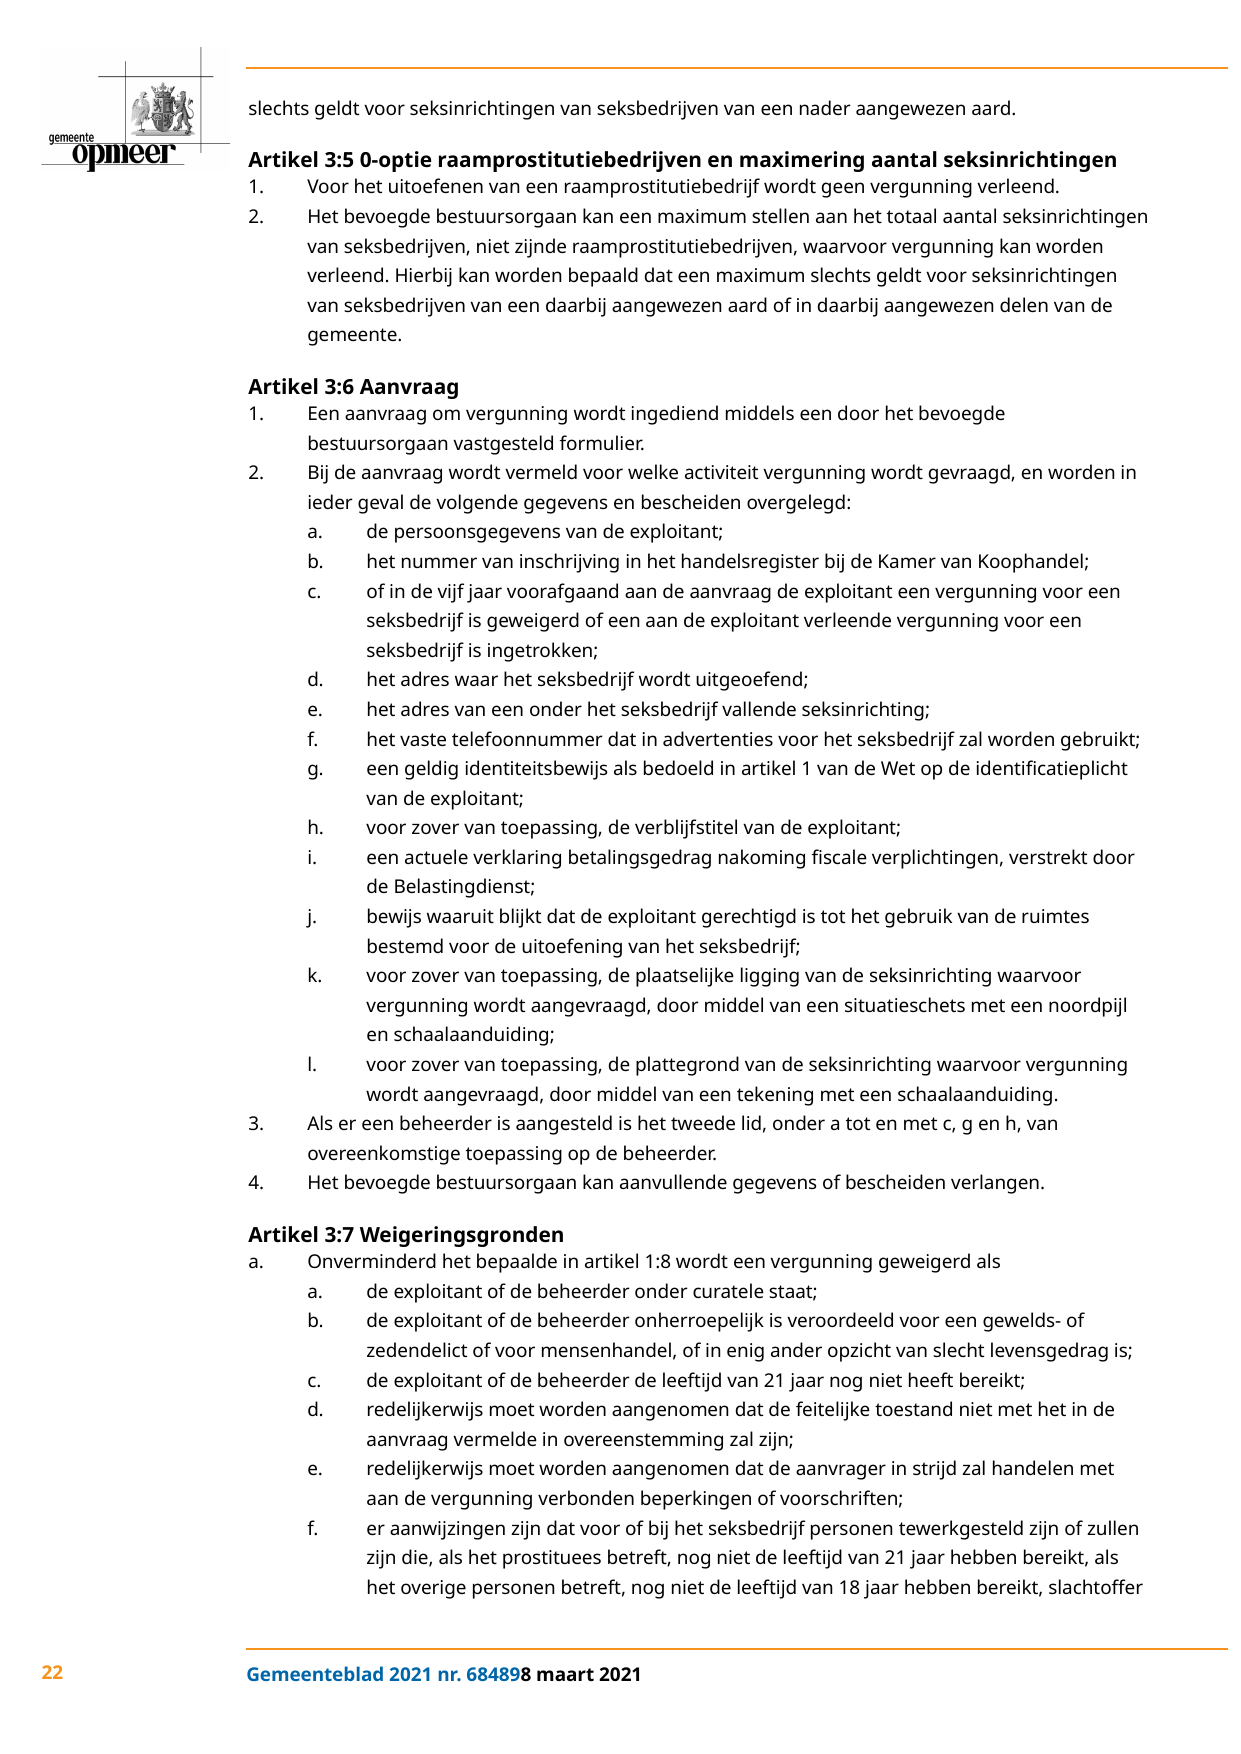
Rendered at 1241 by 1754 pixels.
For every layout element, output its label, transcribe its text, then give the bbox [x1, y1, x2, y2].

list of in de vijf jaar voorafgaand aan de aanvraag de exploitant een vergunning voor een seksbedrijf is geweigerd of een aan de exploitant verleende vergunning voor een seksbedrijf is ingetrokken; [307, 578, 1152, 663]
list een actuele verklaring betalingsgedrag nakoming fiscale verplichtingen, verstrekt door de Belastingdienst; [307, 844, 1152, 899]
list het vaste telefoonnummer dat in advertenties voor het seksbedrijf zal worden gebruikt; [307, 726, 1152, 752]
list het adres waar het seksbedrijf wordt uitgeoefend; [307, 667, 1152, 692]
list Bij de aanvraag wordt vermeld voor welke activiteit vergunning wordt gevraagd, en worden in ieder geval de volgende gegevens en bescheiden overgelegd: [248, 459, 1152, 515]
list Het bevoegde bestuursorgaan kan een maximum stellen aan het totaal aantal seksinrichtingen van seksbedrijven, niet zijnde raamprostitutiebedrijven, waarvoor vergunning kan worden verleend. Hierbij kan worden bepaald dat een maximum slechts geldt voor seksinrichtingen van seksbedrijven van een daarbij aangewezen aard of in daarbij aangewezen delen van de gemeente. [248, 203, 1152, 347]
list er aanwijzingen zijn dat voor of bij het seksbedrijf personen tewerkgesteld zijn of zullen zijn die, als het prostituees betreft, nog niet de leeftijd van 21 jaar hebben bereikt, als het overige personen betreft, nog niet de leeftijd van 18 jaar hebben bereikt, slachtoffer [307, 1515, 1152, 1599]
list redelijkerwijs moet worden aangenomen dat de feitelijke toestand niet met het in de aanvraag vermelde in overeenstemming zal zijn; [307, 1396, 1152, 1452]
list Onverminderd het bepaalde in artikel 1:8 wordt een vergunning geweigerd als [248, 1248, 1152, 1274]
text Artikel 3:5 0-optie raamprostitutiebedrijven en maximering aantal seksinrichtingen [248, 145, 1152, 174]
list het adres van een onder het seksbedrijf vallende seksinrichting; [307, 696, 1152, 722]
list voor zover van toepassing, de plattegrond van de seksinrichting waarvoor vergunning wordt aangevraagd, door middel van een tekening met een schaalaanduiding. [307, 1051, 1152, 1107]
list de exploitant of de beheerder onherroepelijk is veroordeeld voor een gewelds- of zedendelict of voor mensenhandel, of in enig ander opzicht van slecht levensgedrag is; [307, 1308, 1152, 1363]
text Artikel 3:7 Weigeringsgronden [248, 1220, 1152, 1248]
list redelijkerwijs moet worden aangenomen dat de aanvrager in strijd zal handelen met aan de vergunning verbonden beperkingen of voorschriften; [307, 1456, 1152, 1511]
list bewijs waaruit blijkt dat de exploitant gerechtigd is tot het gebruik van de ruimtes bestemd voor de uitoefening van het seksbedrijf; [307, 903, 1152, 959]
list voor zover van toepassing, de plaatselijke ligging van de seksinrichting waarvoor vergunning wordt aangevraagd, door middel van een situatieschets met een noordpijl en schaalaanduiding; [307, 962, 1152, 1047]
list de persoonsgegevens van de exploitant; [307, 519, 1152, 544]
list Als er een beheerder is aangesteld is het tweede lid, onder a tot en met c, g en h, van overeenkomstige toepassing op de beheerder. [248, 1110, 1152, 1166]
list Het bevoegde bestuursorgaan kan aanvullende gegevens of bescheiden verlangen. [248, 1169, 1152, 1195]
list de exploitant of de beheerder de leeftijd van 21 jaar nog niet heeft bereikt; [307, 1367, 1152, 1392]
list het nummer van inschrijving in het handelsregister bij de Kamer van Koophandel; [307, 548, 1152, 574]
list Een aanvraag om vergunning wordt ingediend middels een door het bevoegde bestuursorgaan vastgesteld formulier. [248, 400, 1152, 456]
list Voor het uitoefenen van een raamprostitutiebedrijf wordt geen vergunning verleend. [248, 174, 1152, 199]
text slechts geldt voor seksinrichtingen van seksbedrijven van een nader aangewezen aard. [248, 95, 1152, 121]
list de exploitant of de beheerder onder curatele staat; [307, 1278, 1152, 1304]
text Artikel 3:6 Aanvraag [248, 372, 1152, 400]
list voor zover van toepassing, de verblijfstitel van de exploitant; [307, 814, 1152, 840]
picture [41, 47, 231, 172]
list een geldig identiteitsbewijs als bedoeld in artikel 1 van de Wet op de identificatieplicht van de exploitant; [307, 755, 1152, 811]
